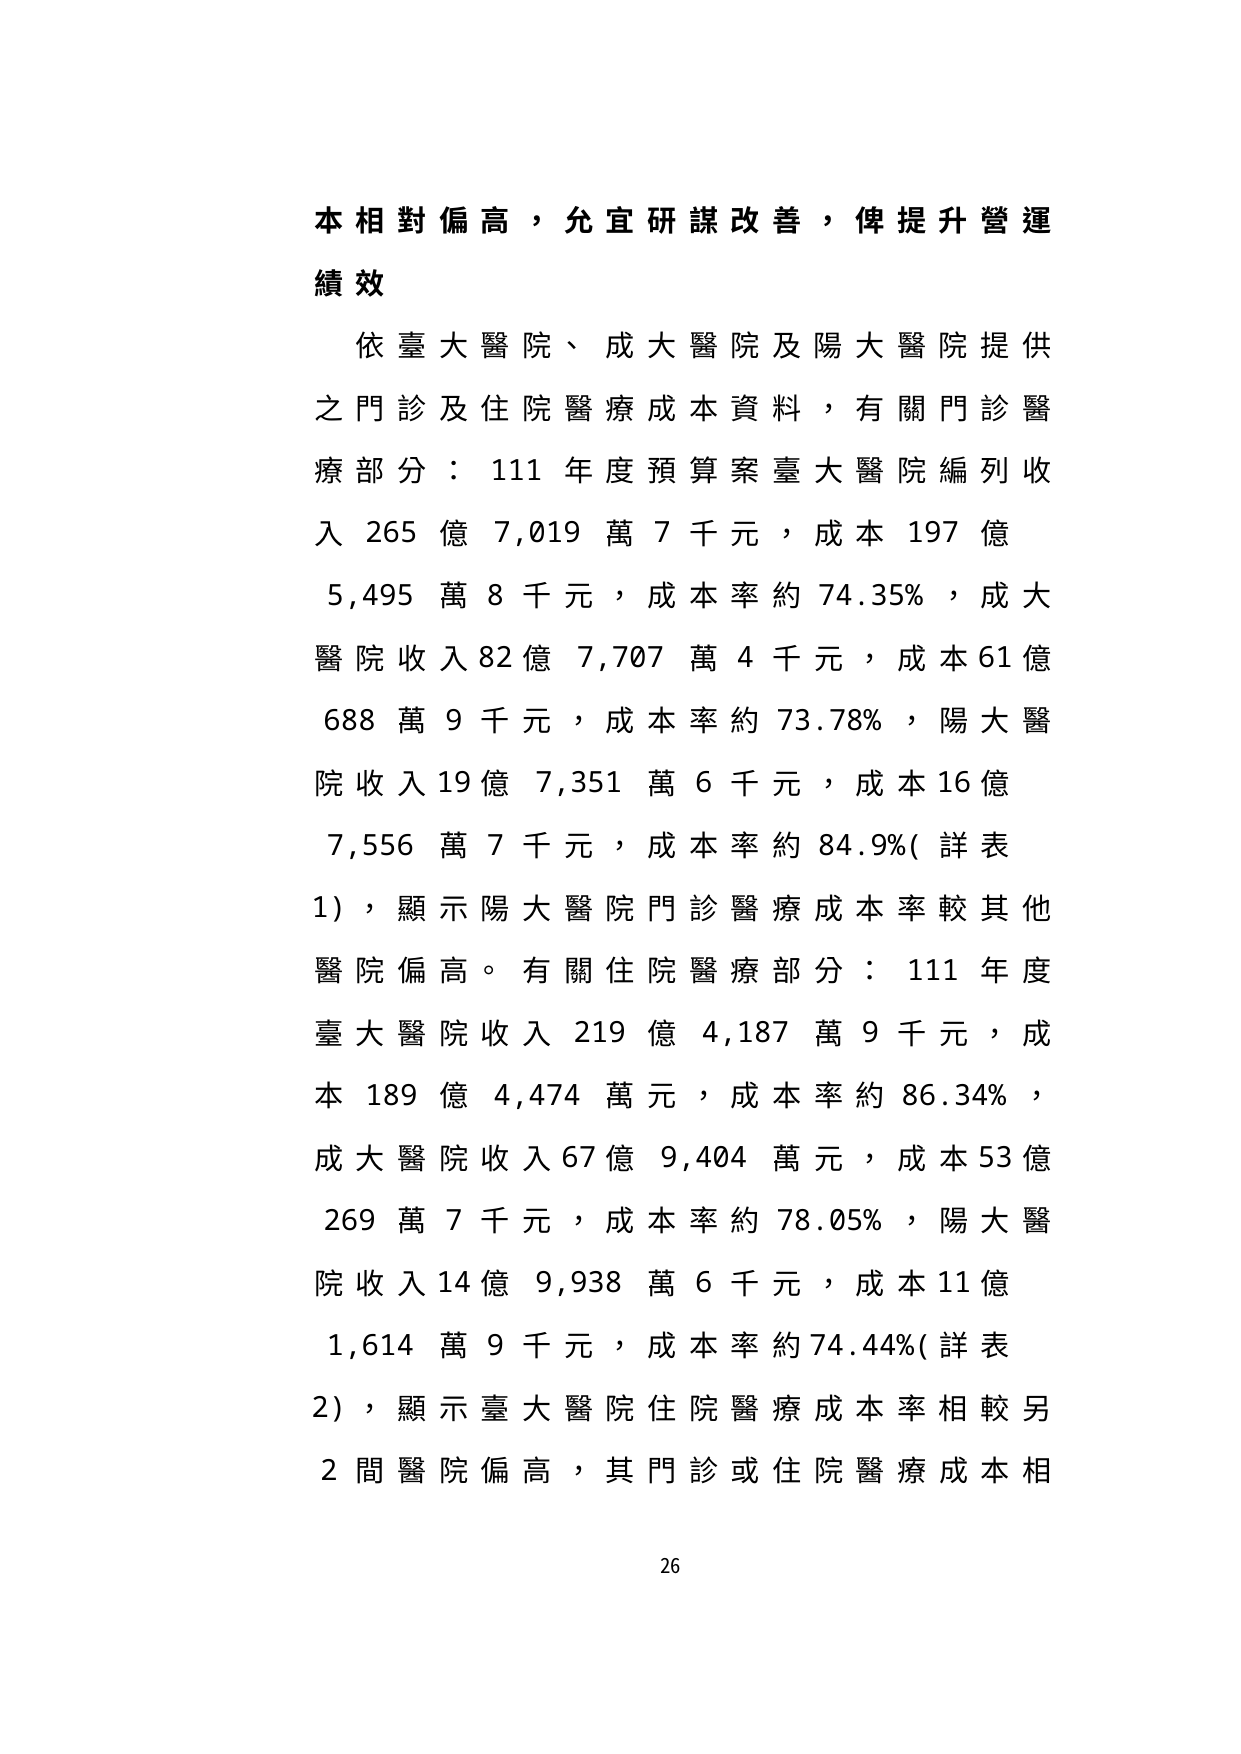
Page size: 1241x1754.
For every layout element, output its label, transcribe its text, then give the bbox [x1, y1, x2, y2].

text 依臺大醫院、成大醫院及陽大醫院提供之門診及住院醫療成本資料，有關門診醫療部分：111年度預算案臺大醫院編列收入265億7,019萬7千元，成本197億5,495萬8千元，成本率約74.35%，成大醫院收入82億7,707萬4千元，成本61億688萬9千元，成本率約73.78%，陽大醫院收入19億7,351萬6千元，成本16億7,556萬7千元，成本率約84.9%(詳表1)，顯示陽大醫院門診醫療成本率較其他醫院偏高。有關住院醫療部分：111年度臺大醫院收入219億4,187萬9千元，成本189億4,474萬元，成本率約86.34%，成大醫院收入67億9,404萬元，成本53億269萬7千元，成本率約78.05%，陽大醫院收入14億9,938萬6千元，成本11億1,614萬9千元，成本率約74.44%(詳表2)，顯示臺大醫院住院醫療成本率相較另2間醫院偏高，其門診或住院醫療成本相 [271, 302, 1058, 1490]
text 本相對偏高，允宜研謀改善，俾提升營運績效 [242, 177, 1058, 302]
